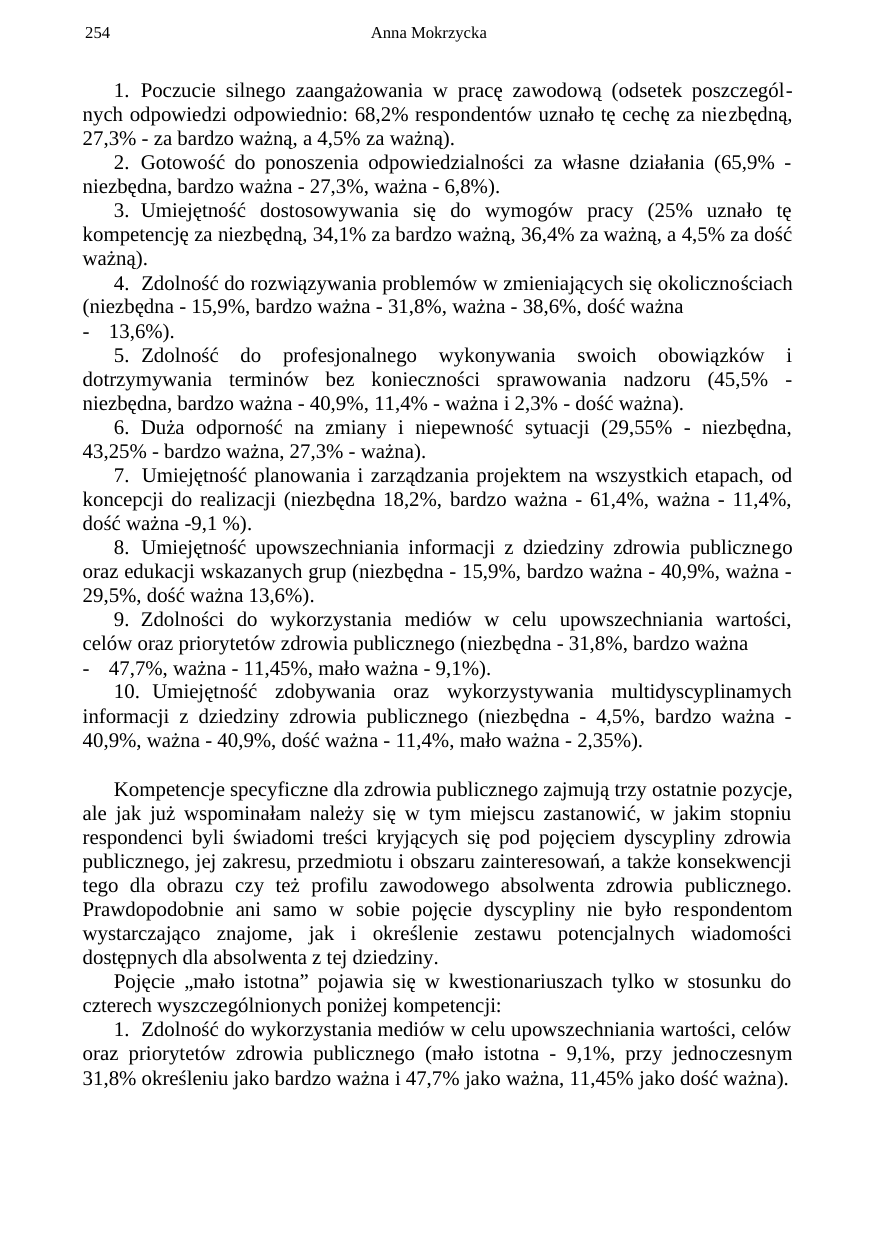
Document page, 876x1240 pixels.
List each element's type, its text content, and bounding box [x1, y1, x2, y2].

list Umiejętność zdobywania oraz wykorzystywania multidyscyplinamych informacji z dziedziny zdrowia publicznego (niezbędna - 4,5%, bardzo ważna - 40,9%, ważna - 40,9%, dość ważna - 11,4%, mało ważna - 2,35%). [82, 679, 792, 752]
list Duża odporność na zmiany i niepewność sytuacji (29,55% - niezbędna, 43,25% - bardzo ważna, 27,3% - ważna). [82, 415, 792, 463]
list Umiejętność planowania i zarządzania projektem na wszystkich etapach, od koncepcji do realizacji (niezbędna 18,2%, bardzo ważna - 61,4%, ważna - 11,4%, dość ważna -9,1 %). [82, 463, 792, 535]
list Zdolność do rozwiązywania problemów w zmieniających się okoliczno­ściach (niezbędna - 15,9%, bardzo ważna - 31,8%, ważna - 38,6%, dość ważna [82, 270, 792, 318]
text Anna Mokrzycka [371, 23, 503, 42]
text 254 [85, 23, 121, 42]
list Zdolność do wykorzystania mediów w celu upowszechniania wartości, celów oraz priorytetów zdrowia publicznego (mało istotna - 9,1%, przy jedno­czesnym 31,8% określeniu jako bardzo ważna i 47,7% jako ważna, 11,45% jako dość ważna). [82, 1017, 792, 1089]
list Gotowość do ponoszenia odpowiedzialności za własne działania (65,9% - niezbędna, bardzo ważna - 27,3%, ważna - 6,8%). [82, 150, 792, 198]
text Kompetencje specyficzne dla zdrowia publicznego zajmują trzy ostatnie po­zycje, ale jak już wspominałam należy się w tym miejscu zastanowić, w jakim stopniu respondenci byli świadomi treści kryjących się pod pojęciem dyscypliny zdrowia publicznego, jej zakresu, przedmiotu i obszaru zainteresowań, a także konsekwencji tego dla obrazu czy też profilu zawodowego absolwenta zdrowia publicznego. Prawdopodobnie ani samo w sobie pojęcie dyscypliny nie było re­spondentom wystarczająco znajome, jak i określenie zestawu potencjalnych wiadomości dostępnych dla absolwenta z tej dziedziny. [82, 777, 792, 969]
list Umiejętność dostosowywania się do wymogów pracy (25% uznało tę kompetencję za niezbędną, 34,1% za bardzo ważną, 36,4% za ważną, a 4,5% za dość ważną). [82, 198, 792, 270]
list Umiejętność upowszechniania informacji z dziedziny zdrowia publiczne­go oraz edukacji wskazanych grup (niezbędna - 15,9%, bardzo ważna - 40,9%, ważna - 29,5%, dość ważna 13,6%). [82, 535, 792, 607]
list Zdolności do wykorzystania mediów w celu upowszechniania wartości, celów oraz priorytetów zdrowia publicznego (niezbędna - 31,8%, bardzo ważna [82, 607, 792, 655]
list 13,6%). [82, 318, 792, 343]
list Poczucie silnego zaangażowania w pracę zawodową (odsetek poszczegól­nych odpowiedzi odpowiednio: 68,2% respondentów uznało tę cechę za nie­zbędną, 27,3% - za bardzo ważną, a 4,5% za ważną). [82, 78, 792, 150]
text Pojęcie „mało istotna” pojawia się w kwestionariuszach tylko w stosunku do czterech wyszczególnionych poniżej kompetencji: [82, 969, 792, 1017]
list 47,7%, ważna - 11,45%, mało ważna - 9,1%). [82, 655, 792, 679]
list Zdolność do profesjonalnego wykonywania swoich obowiązków i dotrzymywania terminów bez konieczności sprawowania nadzoru (45,5% - niezbędna, bardzo ważna - 40,9%, 11,4% - ważna i 2,3% - dość ważna). [82, 343, 792, 415]
